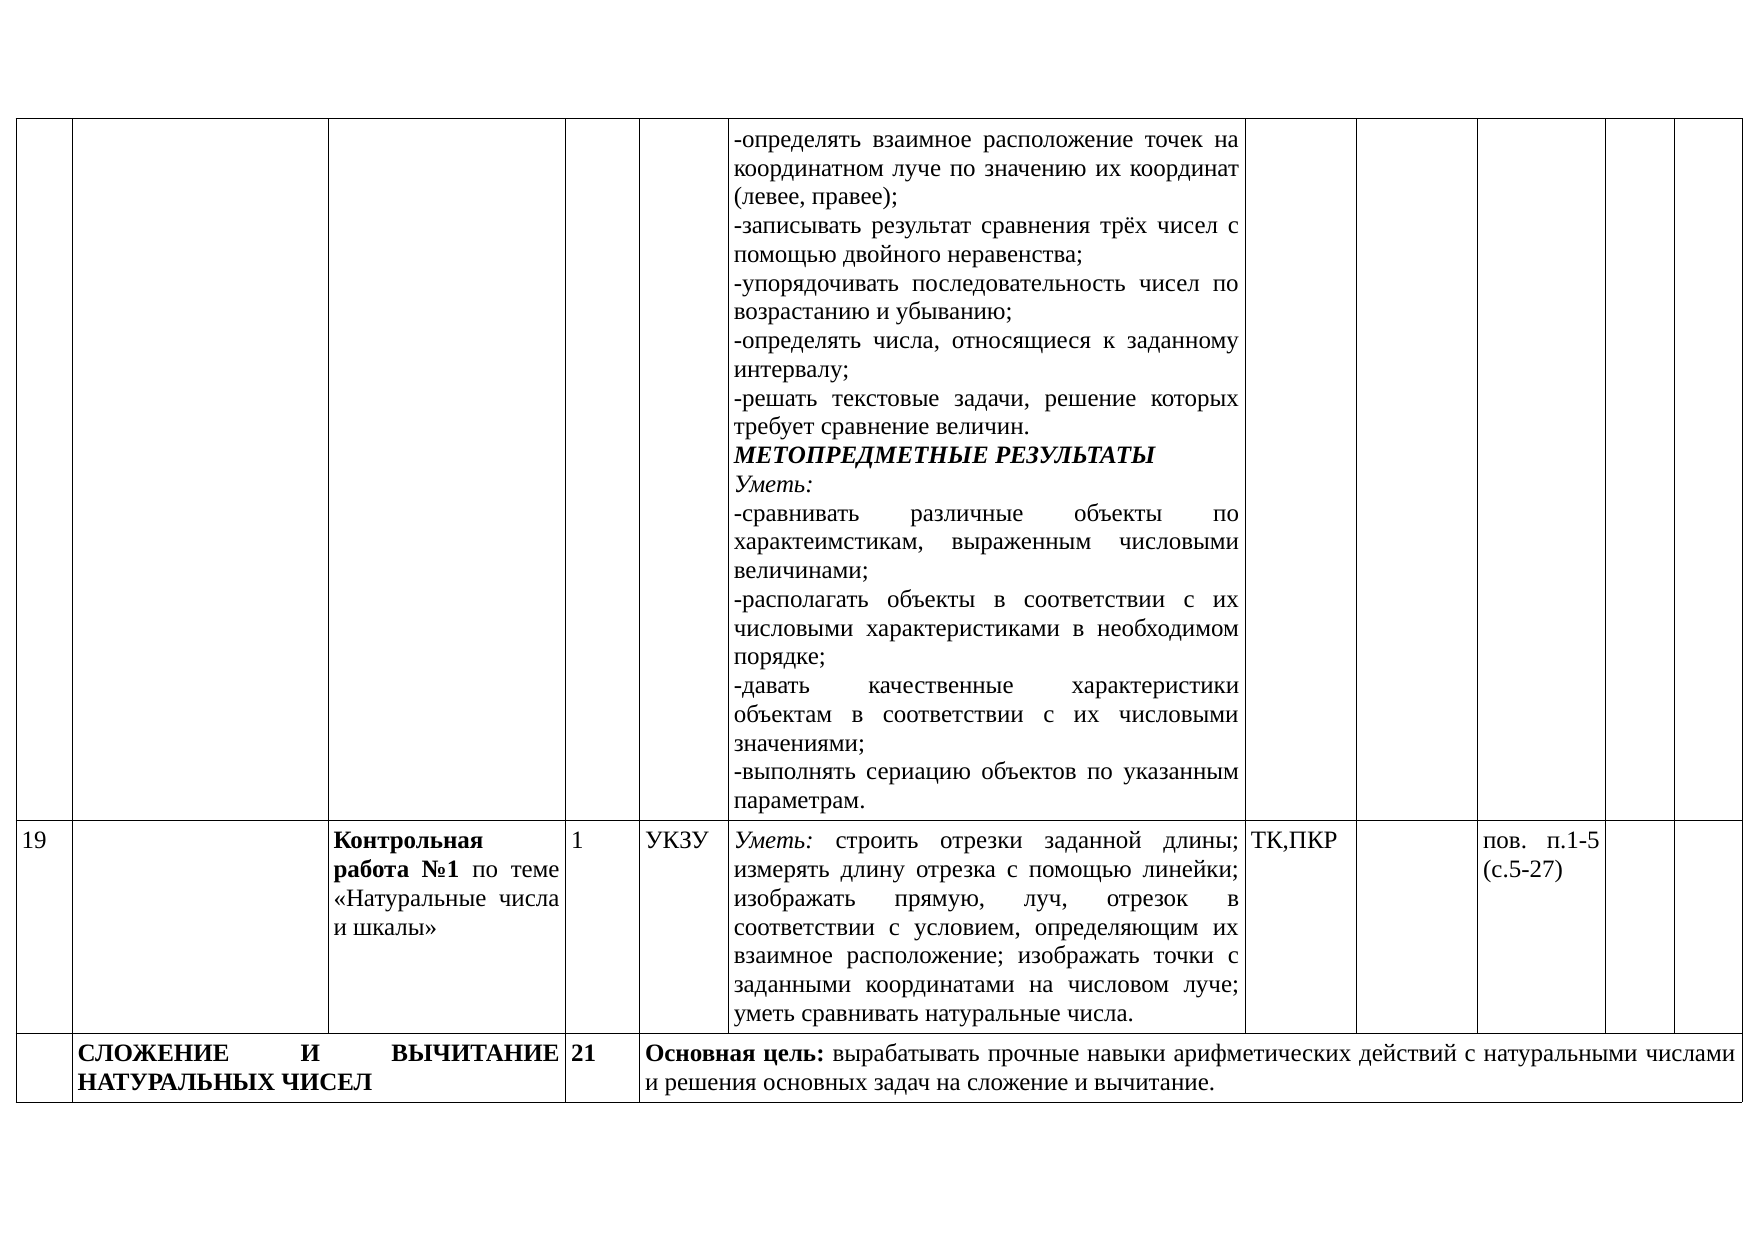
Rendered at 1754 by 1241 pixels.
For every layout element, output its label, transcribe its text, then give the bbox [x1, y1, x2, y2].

table_cell -определять взаимное расположение точек на координатном луче по значению их координат (левее, правее); -записывать результат сравнения трёх чисел с помощью двойного неравенства; -упорядочивать последовательность чисел по возрастанию и убыванию; -определять числа, относящиеся к заданному интервалу; -решать текстовые задачи, решение которых требует сравнение величин. МЕТОПРЕДМЕТНЫЕ РЕЗУЛЬТАТЫ Уметь: -сравнивать различные объекты по характеимстикам, выраженным числовыми величинами; -располагать объекты в соответствии с их числовыми характеристиками в необходимом порядке; -давать качественные характеристики объектам в соответствии с их числовыми значениями; -выполнять сериацию объектов по указанным параметрам. [729, 119, 1245, 820]
table_cell [17, 119, 72, 820]
table_cell [73, 821, 328, 1032]
table_cell [329, 119, 565, 820]
table_cell [1478, 119, 1605, 820]
table_cell [1357, 821, 1477, 1032]
table_cell 19 [17, 821, 72, 1032]
table_cell 1 [566, 821, 639, 1032]
table_cell УКЗУ [640, 821, 728, 1032]
table_cell Контрольная работа №1 по теме «Натуральные числа и шкалы» [329, 821, 565, 1032]
table_cell [566, 119, 639, 820]
table_cell [640, 119, 728, 820]
table_cell [1606, 821, 1674, 1032]
table_cell Основная цель: вырабатывать прочные навыки арифметических действий с натуральными числами и решения основных задач на сложение и вычитание. [640, 1034, 1742, 1102]
table_cell [1357, 119, 1477, 820]
table_cell [1675, 119, 1742, 820]
table_cell [1675, 821, 1742, 1032]
table_cell СЛОЖЕНИЕ И ВЫЧИТАНИЕ НАТУРАЛЬНЫХ ЧИСЕЛ [73, 1034, 565, 1102]
table_cell Уметь: строить отрезки заданной длины; измерять длину отрезка с помощью линейки; изображать прямую, луч, отрезок в соответствии с условием, определяющим их взаимное расположение; изображать точки с заданными координатами на числовом луче; уметь сравнивать натуральные числа. [729, 821, 1245, 1032]
table_cell [73, 119, 328, 820]
table_cell [17, 1034, 72, 1102]
table_cell ТК,ПКР [1246, 821, 1356, 1032]
table_cell пов. п.1-5 (с.5-27) [1478, 821, 1605, 1032]
table_cell [1606, 119, 1674, 820]
table_cell 21 [566, 1034, 639, 1102]
table_cell [1246, 119, 1356, 820]
